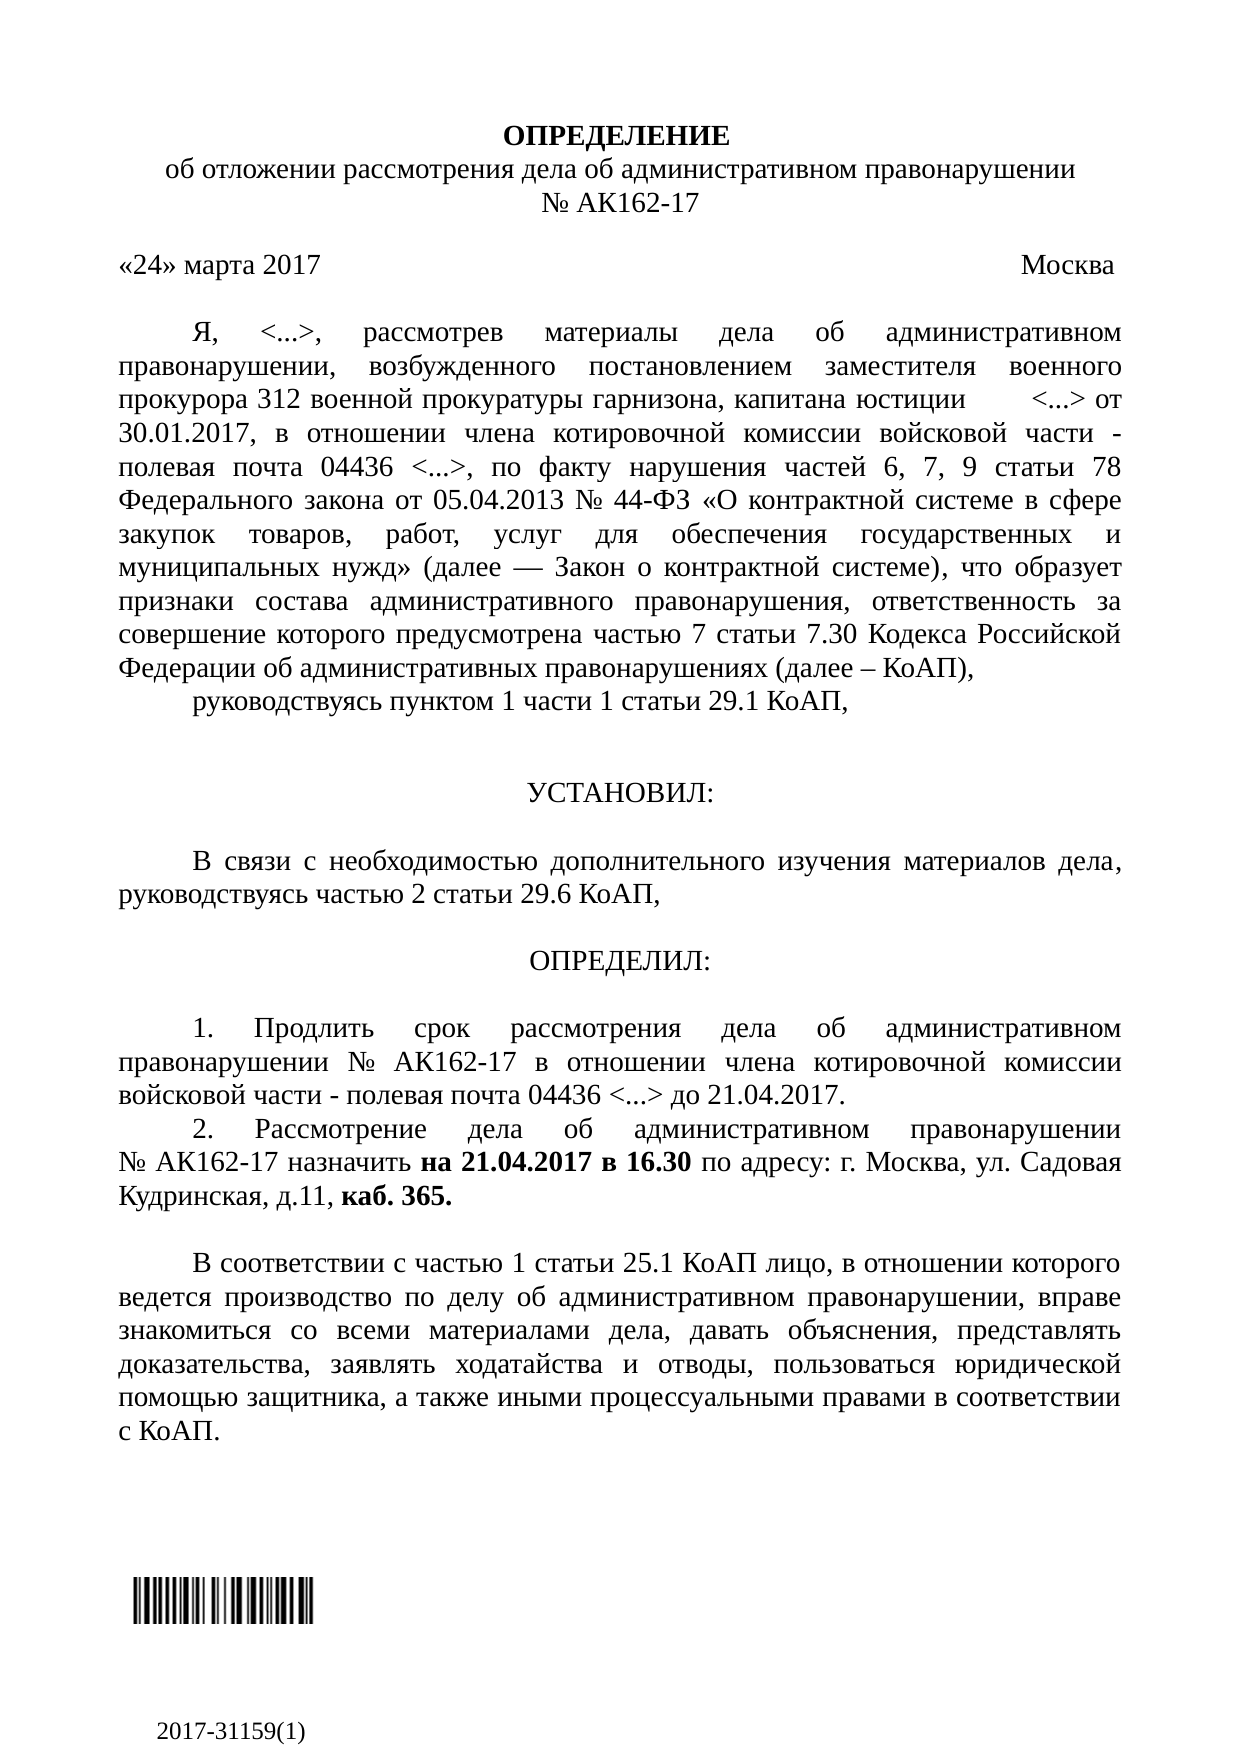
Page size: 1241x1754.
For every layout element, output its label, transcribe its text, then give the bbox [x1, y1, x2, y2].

text В соответствии с частью 1 статьи 25.1 КоАП лицо, в отношении которого ведется производство по делу об административном правонарушении, вправе знакомиться со всеми материалами дела, давать объяснения, представлять доказательства, заявлять ходатайства и отводы, пользоваться юридической помощью защитника, а также иными процессуальными правами в соответствии с КоАП. [118, 1245, 1122, 1446]
picture [118, 1577, 331, 1624]
text 1. Продлить срок рассмотрения дела об административном правонарушении № АК162-17 в отношении члена котировочной комиссии войсковой части - полевая почта 04436 <...> до 21.04.2017. [118, 1010, 1122, 1111]
text об отложении рассмотрения дела об административном правонарушении № АК162-17 [118, 152, 1122, 219]
text В связи с необходимостью дополнительного изучения материалов дела, руководствуясь частью 2 статьи 29.6 КоАП, [118, 843, 1122, 910]
text руководствуясь пунктом 1 части 1 статьи 29.1 КоАП, [118, 683, 1122, 717]
text УСТАНОВИЛ: [118, 776, 1122, 809]
text «24» марта 2017 Москва [118, 247, 1122, 281]
text 2. Рассмотрение дела об административном правонарушении № АК162-17 назначить на 21.04.2017 в 16.30 по адресу: г. Москва, ул. Садовая Кудринская, д.11, каб. 365. [118, 1111, 1122, 1212]
text ОПРЕДЕЛЕНИЕ [118, 118, 1122, 152]
text ОПРЕДЕЛИЛ: [118, 943, 1122, 977]
text Я, <...>, рассмотрев материалы дела об административном правонарушении, возбужденного постановлением заместителя военного прокурора 312 военной прокуратуры гарнизона, капитана юстиции <...> от 30.01.2017, в отношении члена котировочной комиссии войсковой части - полевая почта 04436 <...>, по факту нарушения частей 6, 7, 9 статьи 78 Федерального закона от 05.04.2013 № 44-ФЗ «О контрактной системе в сфере закупок товаров, работ, услуг для обеспечения государственных и муниципальных нужд» (далее — Закон о контрактной системе), что образует признаки состава административного правонарушения, ответственность за совершение которого предусмотрена частью 7 статьи 7.30 Кодекса Российской Федерации об административных правонарушениях (далее – КоАП), [118, 314, 1122, 683]
